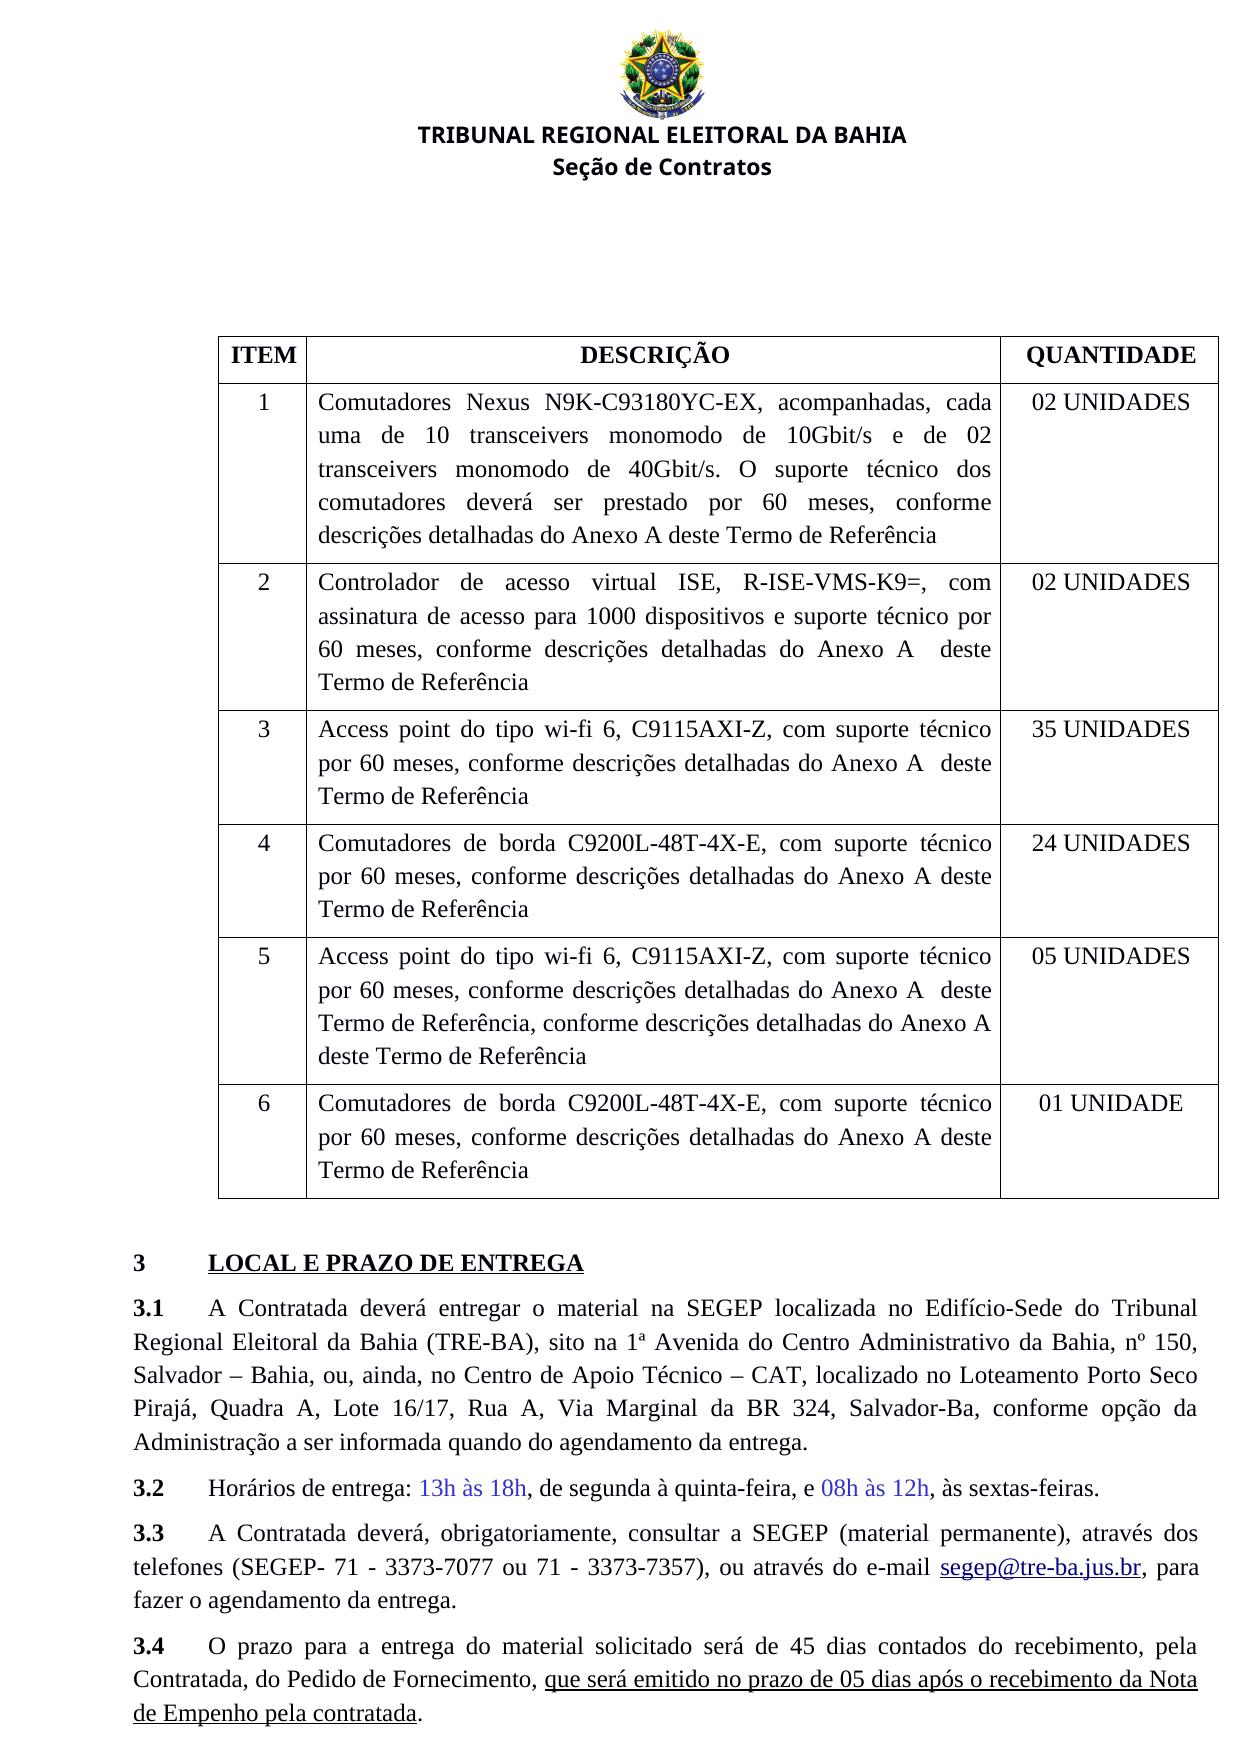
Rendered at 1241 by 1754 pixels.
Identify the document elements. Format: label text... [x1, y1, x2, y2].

table_cell Access point do tipo wi-fi 6, C9115AXI-Z, com suporte técnico por 60 meses, conforme descrições detalhadas do Anexo A deste Termo de Referência, conforme descrições detalhadas do Anexo A deste Termo de Referência [307, 938, 1000, 1084]
table_header DESCRIÇÃO [307, 337, 1000, 383]
table_cell Controlador de acesso virtual ISE, R-ISE-VMS-K9=, com assinatura de acesso para 1000 dispositivos e suporte técnico por 60 meses, conforme descrições detalhadas do Anexo A deste Termo de Referência [307, 564, 1000, 710]
list LOCAL E PRAZO DE ENTREGA [133, 1244, 1166, 1278]
table_cell Comutadores de borda C9200L-48T-4X-E, com suporte técnico por 60 meses, conforme descrições detalhadas do Anexo A deste Termo de Referência [307, 1085, 1000, 1197]
table_cell Access point do tipo wi-fi 6, C9115AXI-Z, com suporte técnico por 60 meses, conforme descrições detalhadas do Anexo A deste Termo de Referência [307, 711, 1000, 823]
table_cell 35 UNIDADES [1001, 711, 1218, 823]
table_header ITEM [219, 337, 306, 383]
table_cell 4 [219, 825, 306, 937]
table_header QUANTIDADE [1001, 337, 1218, 383]
table_cell 1 [219, 384, 306, 563]
table_cell 01 UNIDADE [1001, 1085, 1218, 1197]
list O prazo para a entrega do material solicitado será de 45 dias contados do recebimento, pela Contratada, do Pedido de Fornecimento, que será emitido no prazo de 05 dias após o recebimento da Nota de Empenho pela contratada. [133, 1628, 1199, 1728]
list A Contratada deverá entregar o material na SEGEP localizada no Edifício-Sede do Tribunal Regional Eleitoral da Bahia (TRE-BA), sito na 1ª Avenida do Centro Administrativo da Bahia, nº 150, Salvador – Bahia, ou, ainda, no Centro de Apoio Técnico – CAT, localizado no Loteamento Porto Seco Pirajá, Quadra A, Lote 16/17, Rua A, Via Marginal da BR 324, Salvador-Ba, conforme opção da Administração a ser informada quando do agendamento da entrega. [133, 1290, 1199, 1457]
list Horários de entrega: 13h às 18h, de segunda à quinta-feira, e 08h às 12h, às sextas-feiras. [133, 1469, 1199, 1503]
table_cell 02 UNIDADES [1001, 384, 1218, 563]
list A Contratada deverá, obrigatoriamente, consultar a SEGEP (material permanente), através dos telefones (SEGEP- 71 - 3373-7077 ou 71 - 3373-7357), ou através do e-mail segep@tre-ba.jus.br, para fazer o agendamento da entrega. [133, 1515, 1199, 1615]
table_cell Comutadores de borda C9200L-48T-4X-E, com suporte técnico por 60 meses, conforme descrições detalhadas do Anexo A deste Termo de Referência [307, 825, 1000, 937]
table_cell 3 [219, 711, 306, 823]
table_cell 05 UNIDADES [1001, 938, 1218, 1084]
table_cell Comutadores Nexus N9K-C93180YC-EX, acompanhadas, cada uma de 10 transceivers monomodo de 10Gbit/s e de 02 transceivers monomodo de 40Gbit/s. O suporte técnico dos comutadores deverá ser prestado por 60 meses, conforme descrições detalhadas do Anexo A deste Termo de Referência [307, 384, 1000, 563]
table_cell 24 UNIDADES [1001, 825, 1218, 937]
table_cell 02 UNIDADES [1001, 564, 1218, 710]
table_cell 6 [219, 1085, 306, 1197]
table_cell 5 [219, 938, 306, 1084]
table_cell 2 [219, 564, 306, 710]
